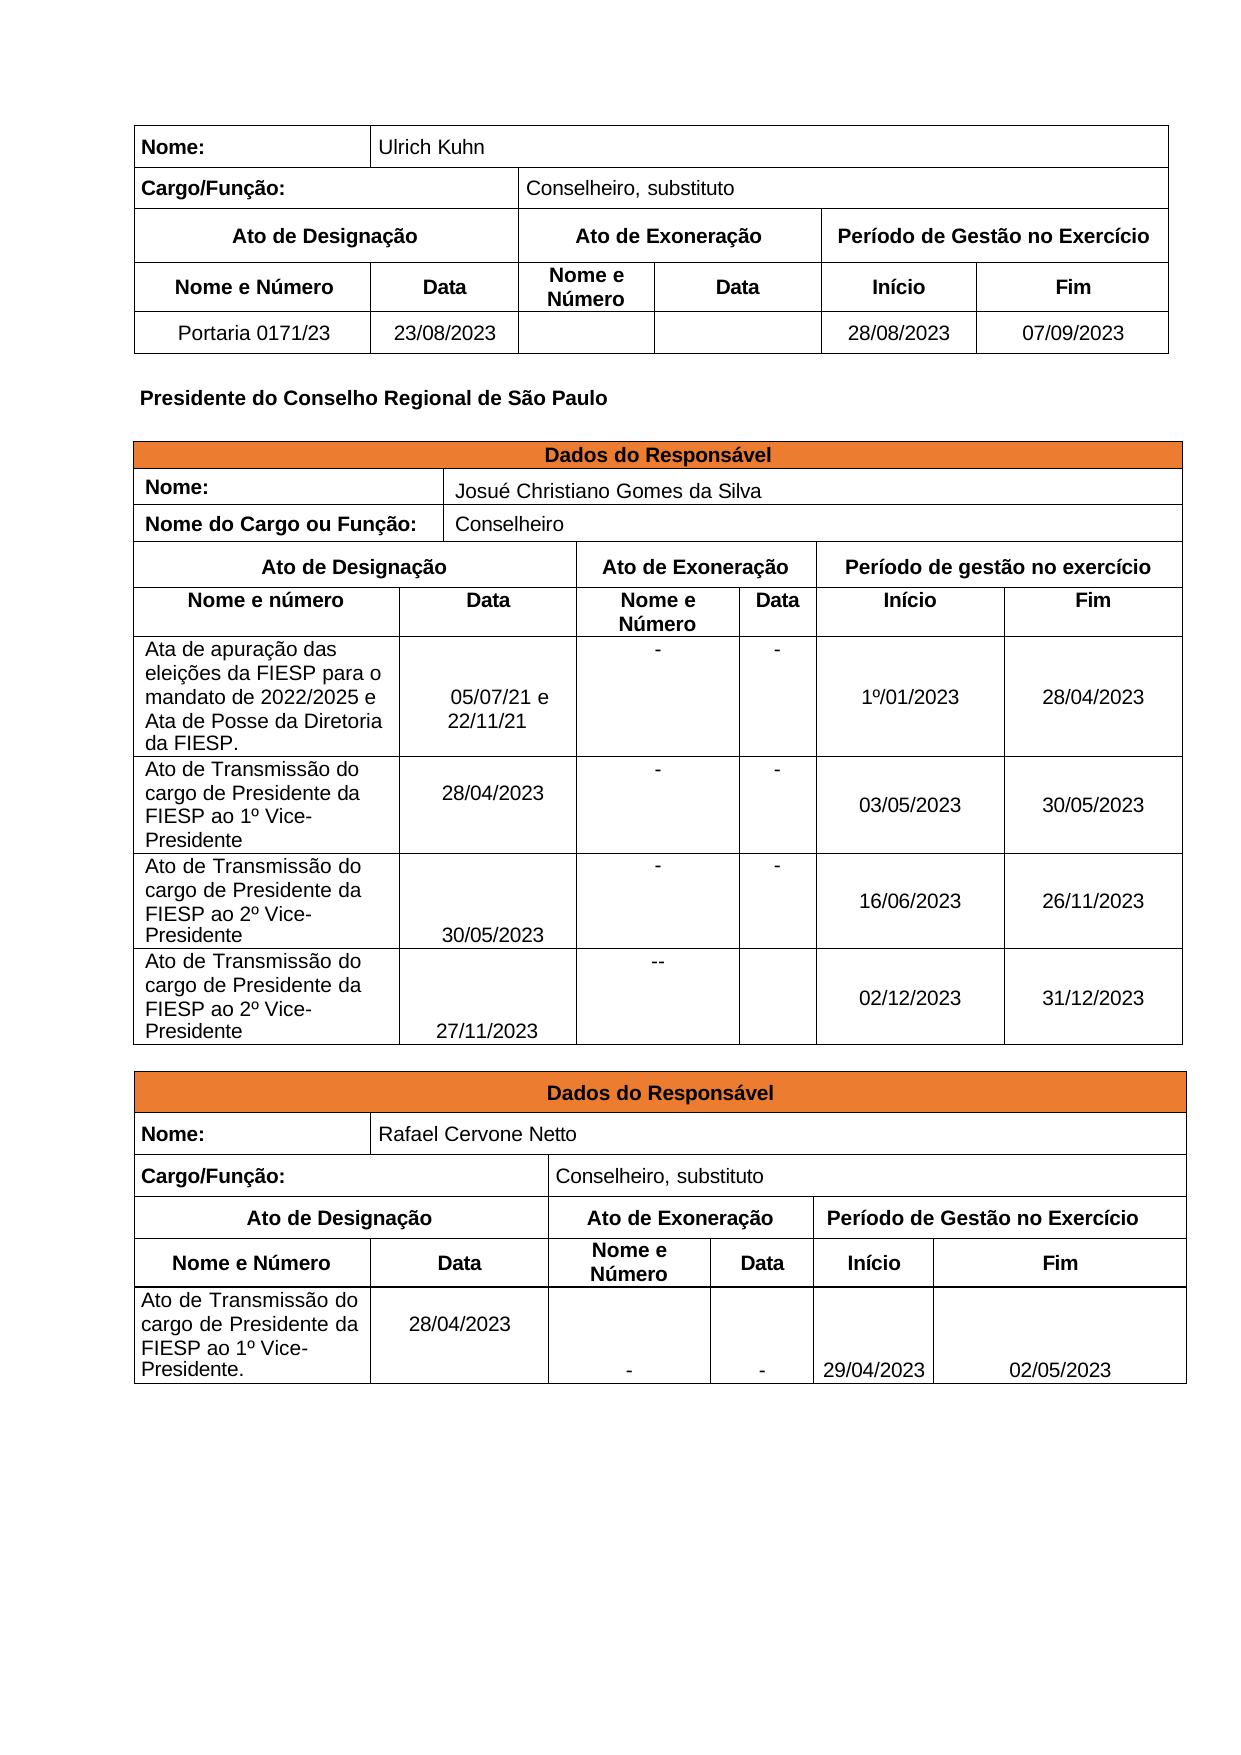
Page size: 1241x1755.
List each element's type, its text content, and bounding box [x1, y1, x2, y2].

table_cell Período de Gestão no Exercício [814, 1197, 1186, 1238]
table_cell 28/04/2023 [1005, 637, 1182, 756]
table_cell Data [371, 263, 518, 311]
table_header Dados do Responsável [135, 1072, 1186, 1112]
table_cell Data [400, 588, 576, 636]
table_cell [519, 312, 654, 353]
table_cell Ato de Designação [134, 542, 576, 587]
table_cell Josué Christiano Gomes da Silva [444, 469, 1182, 504]
table_cell 28/04/2023 [400, 757, 576, 852]
table_cell 27/11/2023 [400, 949, 576, 1044]
table_cell Fim [934, 1239, 1186, 1286]
table_cell Ato de Transmissão do cargo de Presidente da FIESP ao 2º Vice- Presidente [134, 854, 399, 948]
table_cell 1º/01/2023 [817, 637, 1004, 756]
table_cell 31/12/2023 [1005, 949, 1182, 1044]
table_cell - [577, 757, 739, 852]
text Presidente do Conselho Regional de São Paulo [139, 386, 1181, 409]
table_cell Nome e Número [577, 588, 739, 636]
table_cell Conselheiro, substituto [519, 168, 1168, 207]
table_cell -- [577, 949, 739, 1044]
table_cell 28/08/2023 [822, 312, 976, 353]
table_cell Ato de Exoneração [549, 1197, 813, 1238]
table_cell Início [822, 263, 976, 311]
table_cell Cargo/Função: [135, 1155, 548, 1196]
table_cell 03/05/2023 [817, 757, 1004, 852]
table_cell [740, 949, 816, 1044]
table_cell Conselheiro, substituto [549, 1155, 1186, 1196]
table_cell Ulrich Kuhn [371, 126, 1168, 167]
table_cell Período de gestão no exercício [817, 542, 1182, 587]
table_cell - [740, 854, 816, 948]
table_cell Início [817, 588, 1004, 636]
table_cell Nome e Número [549, 1239, 710, 1286]
table_cell Ata de apuração das eleições da FIESP para o mandato de 2022/2025 e Ata de Posse da Diretoria da FIESP. [134, 637, 399, 756]
table_cell Conselheiro [444, 505, 1182, 541]
table_cell Ato de Transmissão do cargo de Presidente da FIESP ao 1º Vice- Presidente. [135, 1288, 370, 1382]
table_cell - [711, 1288, 813, 1382]
table_cell Fim [1005, 588, 1182, 636]
table_cell [655, 312, 821, 353]
table_cell Portaria 0171/23 [135, 312, 370, 353]
table_cell Ato de Transmissão do cargo de Presidente da FIESP ao 2º Vice- Presidente [134, 949, 399, 1044]
table_cell 26/11/2023 [1005, 854, 1182, 948]
table_cell Nome: [135, 1113, 370, 1154]
table_cell - [577, 637, 739, 756]
table_cell - [549, 1288, 710, 1382]
table_cell Nome: [135, 126, 370, 167]
table_cell - [577, 854, 739, 948]
table_cell Nome e número [134, 588, 399, 636]
table_cell 02/05/2023 [934, 1288, 1186, 1382]
table_cell 30/05/2023 [1005, 757, 1182, 852]
table_cell Data [740, 588, 816, 636]
table_cell Data [711, 1239, 813, 1286]
table_cell 28/04/2023 [371, 1288, 548, 1382]
table_cell - [740, 637, 816, 756]
table_cell Ato de Exoneração [519, 209, 821, 262]
table_cell 16/06/2023 [817, 854, 1004, 948]
table_cell Início [814, 1239, 933, 1286]
table_cell 29/04/2023 [814, 1288, 933, 1382]
table_cell 02/12/2023 [817, 949, 1004, 1044]
table_cell Nome: [134, 469, 443, 504]
table_cell 05/07/21 e 22/11/21 [400, 637, 576, 756]
table_cell 07/09/2023 [977, 312, 1168, 353]
table_cell Ato de Transmissão do cargo de Presidente da FIESP ao 1º Vice- Presidente [134, 757, 399, 852]
table_cell Nome e Número [135, 1239, 370, 1286]
table_cell Ato de Exoneração [577, 542, 816, 587]
table_cell Fim [977, 263, 1168, 311]
table_cell - [740, 757, 816, 852]
table_cell 30/05/2023 [400, 854, 576, 948]
table_cell Nome do Cargo ou Função: [134, 505, 443, 541]
table_header Dados do Responsável [134, 442, 1182, 468]
table_cell Data [371, 1239, 548, 1286]
table_cell Nome e Número [135, 263, 370, 311]
table_cell Nome e Número [519, 263, 654, 311]
table_cell Cargo/Função: [135, 168, 518, 207]
table_cell Rafael Cervone Netto [371, 1113, 1186, 1154]
table_cell Ato de Designação [135, 1197, 548, 1238]
table_cell Ato de Designação [135, 209, 518, 262]
table_cell Período de Gestão no Exercício [822, 209, 1168, 262]
table_cell 23/08/2023 [371, 312, 518, 353]
table_cell Data [655, 263, 821, 311]
